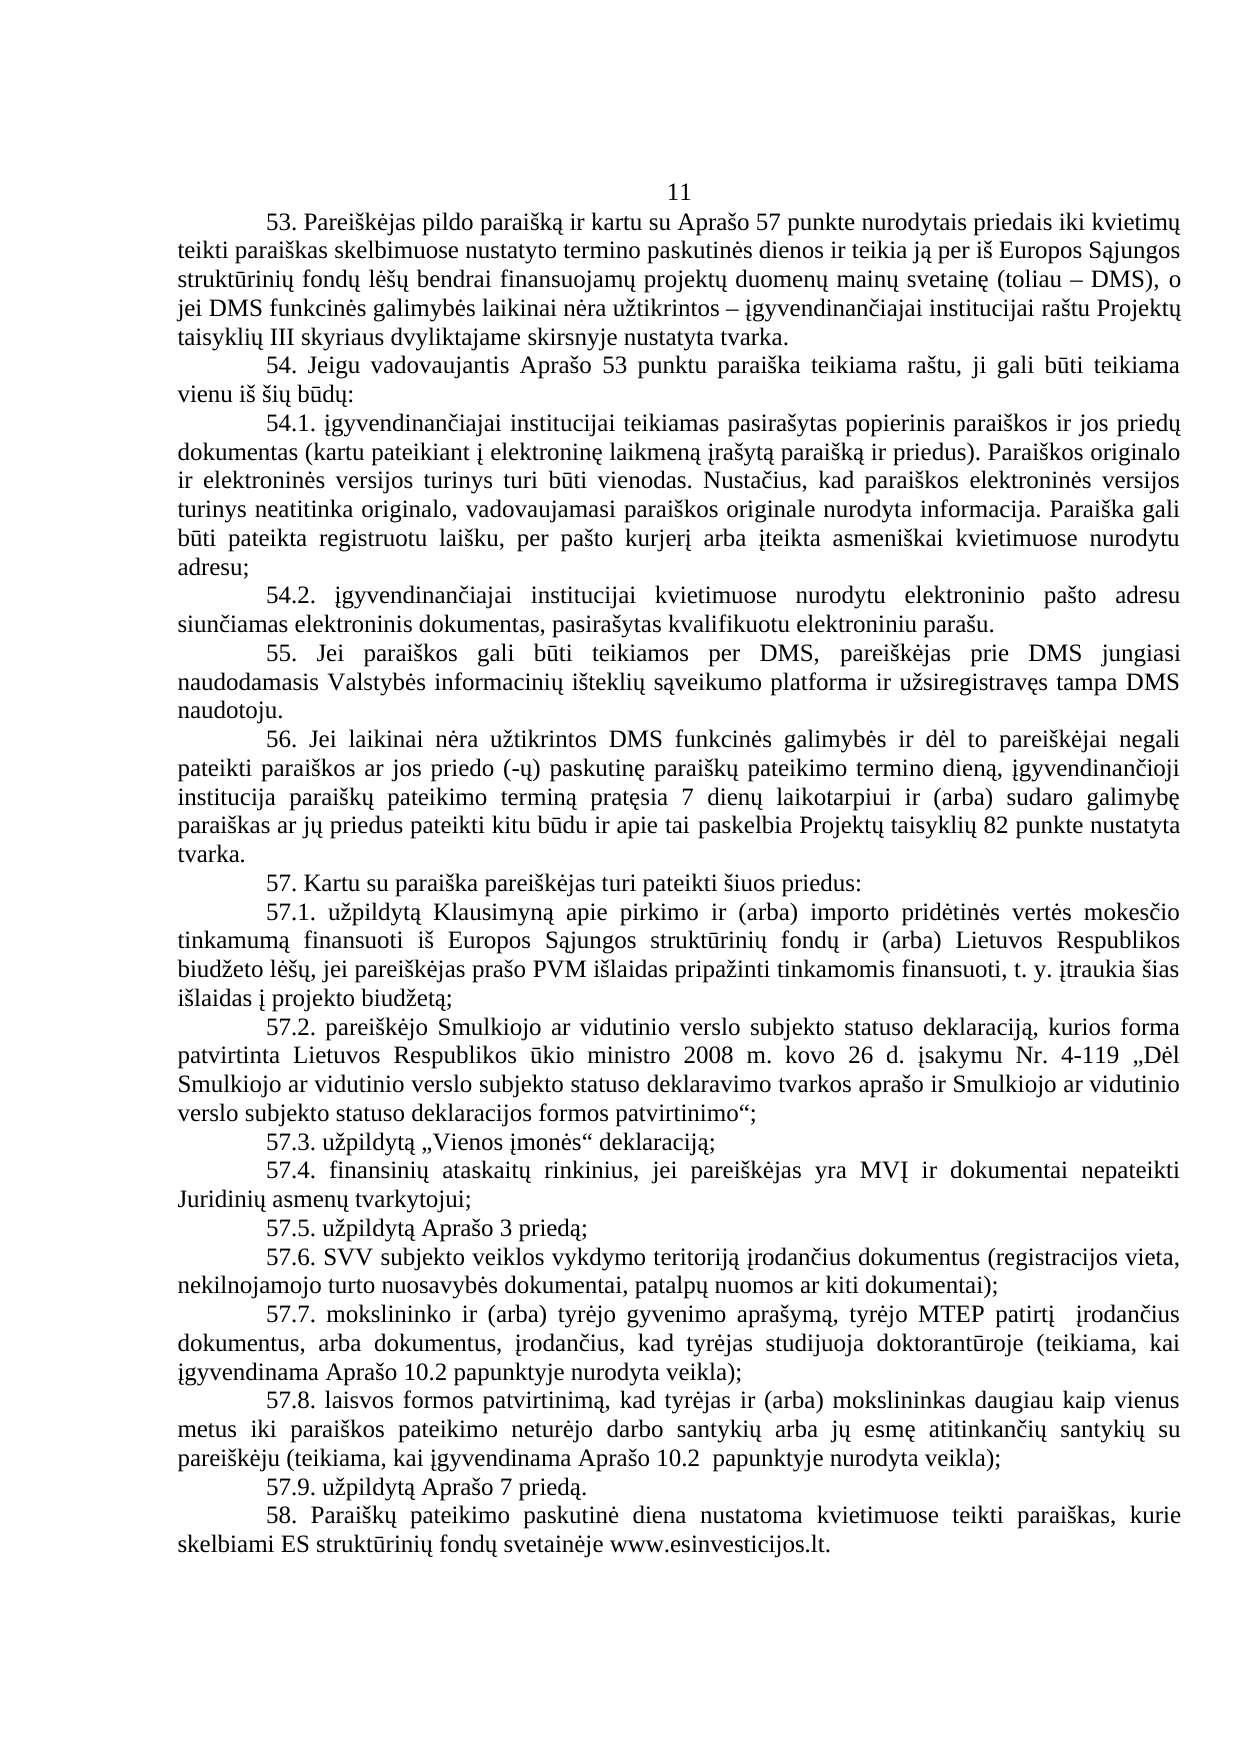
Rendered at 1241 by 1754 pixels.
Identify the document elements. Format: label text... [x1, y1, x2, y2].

text 57. Kartu su paraiška pareiškėjas turi pateikti šiuos priedus: [177, 868, 1181, 897]
text 54.2. įgyvendinančiajai institucijai kvietimuose nurodytu elektroninio pašto adresu siunčiamas elektroninis dokumentas, pasirašytas kvalifikuotu elektroniniu parašu. [177, 580, 1181, 638]
text 57.9. užpildytą Aprašo 7 priedą. [177, 1472, 1181, 1500]
text 57.1. užpildytą Klausimyną apie pirkimo ir (arba) importo pridėtinės vertės mokesčio tinkamumą finansuoti iš Europos Sąjungos struktūrinių fondų ir (arba) Lietuvos Respublikos biudžeto lėšų, jei pareiškėjas prašo PVM išlaidas pripažinti tinkamomis finansuoti, t. y. įtraukia šias išlaidas į projekto biudžetą; [177, 897, 1181, 1012]
text 57.2. pareiškėjo Smulkiojo ar vidutinio verslo subjekto statuso deklaraciją, kurios forma patvirtinta Lietuvos Respublikos ūkio ministro 2008 m. kovo 26 d. įsakymu Nr. 4-119 „Dėl Smulkiojo ar vidutinio verslo subjekto statuso deklaravimo tvarkos aprašo ir Smulkiojo ar vidutinio verslo subjekto statuso deklaracijos formos patvirtinimo“; [177, 1012, 1181, 1127]
text 57.5. užpildytą Aprašo 3 priedą; [177, 1213, 1181, 1242]
text 58. Paraiškų pateikimo paskutinė diena nustatoma kvietimuose teikti paraiškas, kurie skelbiami ES struktūrinių fondų svetainėje www.esinvesticijos.lt. [177, 1500, 1181, 1558]
text 54.1. įgyvendinančiajai institucijai teikiamas pasirašytas popierinis paraiškos ir jos priedų dokumentas (kartu pateikiant į elektroninę laikmeną įrašytą paraišką ir priedus). Paraiškos originalo ir elektroninės versijos turinys turi būti vienodas. Nustačius, kad paraiškos elektroninės versijos turinys neatitinka originalo, vadovaujamasi paraiškos originale nurodyta informacija. Paraiška gali būti pateikta registruotu laišku, per pašto kurjerį arba įteikta asmeniškai kvietimuose nurodytu adresu; [177, 408, 1181, 580]
text 57.6. SVV subjekto veiklos vykdymo teritoriją įrodančius dokumentus (registracijos vieta, nekilnojamojo turto nuosavybės dokumentai, patalpų nuomos ar kiti dokumentai); [177, 1242, 1181, 1299]
text 57.3. užpildytą „Vienos įmonės“ deklaraciją; [177, 1127, 1181, 1155]
text 57.7. mokslininko ir (arba) tyrėjo gyvenimo aprašymą, tyrėjo MTEP patirtį įrodančius dokumentus, arba dokumentus, įrodančius, kad tyrėjas studijuoja doktorantūroje (teikiama, kai įgyvendinama Aprašo 10.2 papunktyje nurodyta veikla); [177, 1299, 1181, 1385]
text 54. Jeigu vadovaujantis Aprašo 53 punktu paraiška teikiama raštu, ji gali būti teikiama vienu iš šių būdų: [177, 350, 1181, 408]
text 57.4. finansinių ataskaitų rinkinius, jei pareiškėjas yra MVĮ ir dokumentai nepateikti Juridinių asmenų tvarkytojui; [177, 1155, 1181, 1213]
text 57.8. laisvos formos patvirtinimą, kad tyrėjas ir (arba) mokslininkas daugiau kaip vienus metus iki paraiškos pateikimo neturėjo darbo santykių arba jų esmę atitinkančių santykių su pareiškėju (teikiama, kai įgyvendinama Aprašo 10.2 papunktyje nurodyta veikla); [177, 1385, 1181, 1472]
text 53. Pareiškėjas pildo paraišką ir kartu su Aprašo 57 punkte nurodytais priedais iki kvietimų teikti paraiškas skelbimuose nustatyto termino paskutinės dienos ir teikia ją per iš Europos Sąjungos struktūrinių fondų lėšų bendrai finansuojamų projektų duomenų mainų svetainę (toliau – DMS), o jei DMS funkcinės galimybės laikinai nėra užtikrintos – įgyvendinančiajai institucijai raštu Projektų taisyklių III skyriaus dvyliktajame skirsnyje nustatyta tvarka. [177, 207, 1181, 350]
text 55. Jei paraiškos gali būti teikiamos per DMS, pareiškėjas prie DMS jungiasi naudodamasis Valstybės informacinių išteklių sąveikumo platforma ir užsiregistravęs tampa DMS naudotoju. [177, 638, 1181, 724]
text 56. Jei laikinai nėra užtikrintos DMS funkcinės galimybės ir dėl to pareiškėjai negali pateikti paraiškos ar jos priedo (-ų) paskutinę paraiškų pateikimo termino dieną, įgyvendinančioji institucija paraiškų pateikimo terminą pratęsia 7 dienų laikotarpiui ir (arba) sudaro galimybę paraiškas ar jų priedus pateikti kitu būdu ir apie tai paskelbia Projektų taisyklių 82 punkte nustatyta tvarka. [177, 724, 1181, 868]
